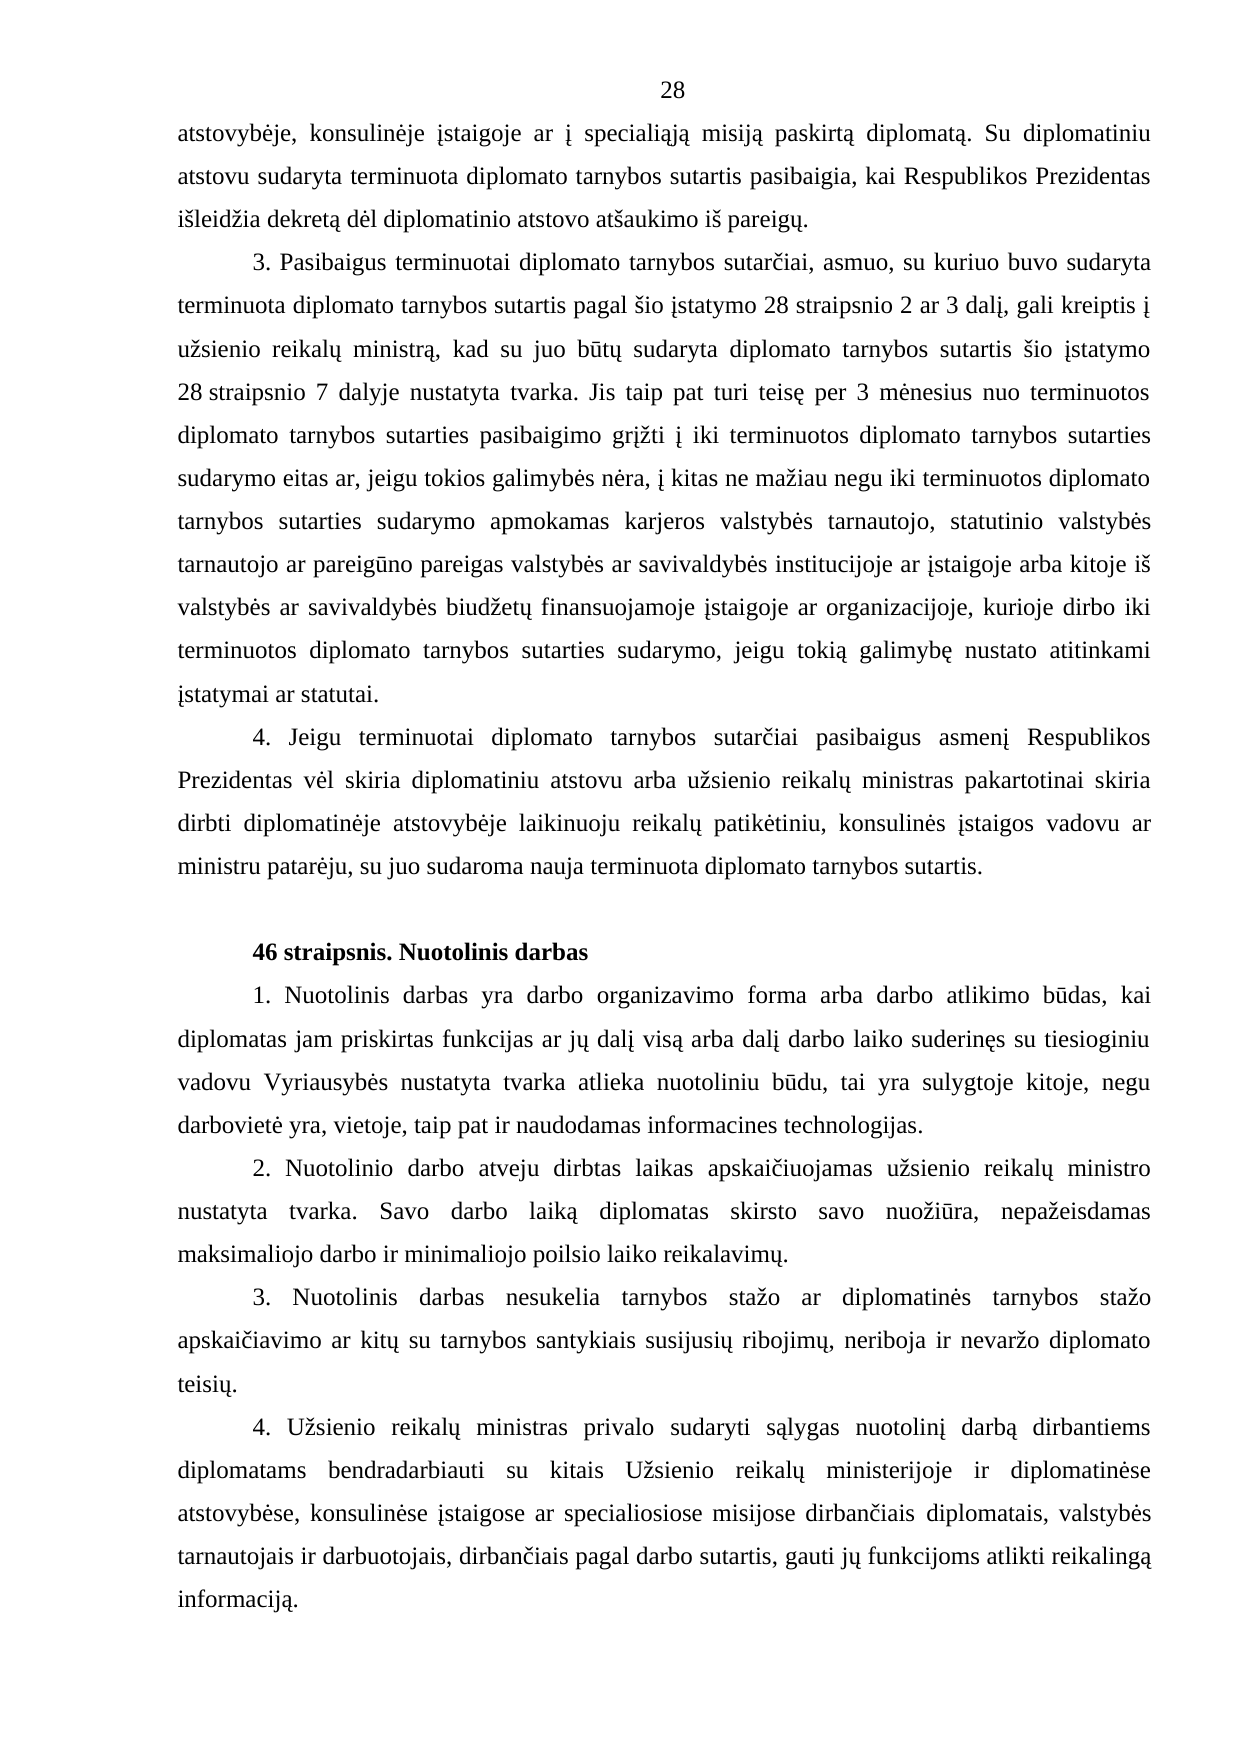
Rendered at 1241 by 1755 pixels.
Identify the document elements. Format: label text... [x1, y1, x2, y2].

text 2. Nuotolinio darbo atveju dirbtas laikas apskaičiuojamas užsienio reikalų ministro nustatyta tvarka. Savo darbo laiką diplomatas skirsto savo nuožiūra, nepažeisdamas maksimaliojo darbo ir minimaliojo poilsio laiko reikalavimų. [177, 1153, 1152, 1268]
text 3. Pasibaigus terminuotai diplomato tarnybos sutarčiai, asmuo, su kuriuo buvo sudaryta terminuota diplomato tarnybos sutartis pagal šio įstatymo 28 straipsnio 2 ar 3 dalį, gali kreiptis į užsienio reikalų ministrą, kad su juo būtų sudaryta diplomato tarnybos sutartis šio įstatymo 28 straipsnio 7 dalyje nustatyta tvarka. Jis taip pat turi teisę per 3 mėnesius nuo terminuotos diplomato tarnybos sutarties pasibaigimo grįžti į iki terminuotos diplomato tarnybos sutarties sudarymo eitas ar, jeigu tokios galimybės nėra, į kitas ne mažiau negu iki terminuotos diplomato tarnybos sutarties sudarymo apmokamas karjeros valstybės tarnautojo, statutinio valstybės tarnautojo ar pareigūno pareigas valstybės ar savivaldybės institucijoje ar įstaigoje arba kitoje iš valstybės ar savivaldybės biudžetų finansuojamoje įstaigoje ar organizacijoje, kurioje dirbo iki terminuotos diplomato tarnybos sutarties sudarymo, jeigu tokią galimybę nustato atitinkami įstatymai ar statutai. [177, 247, 1152, 707]
text 4. Jeigu terminuotai diplomato tarnybos sutarčiai pasibaigus asmenį Respublikos Prezidentas vėl skiria diplomatiniu atstovu arba užsienio reikalų ministras pakartotinai skiria dirbti diplomatinėje atstovybėje laikinuoju reikalų patikėtiniu, konsulinės įstaigos vadovu ar ministru patarėju, su juo sudaroma nauja terminuota diplomato tarnybos sutartis. [177, 722, 1152, 880]
text 4. Užsienio reikalų ministras privalo sudaryti sąlygas nuotolinį darbą dirbantiems diplomatams bendradarbiauti su kitais Užsienio reikalų ministerijoje ir diplomatinėse atstovybėse, konsulinėse įstaigose ar specialiosiose misijose dirbančiais diplomatais, valstybės tarnautojais ir darbuotojais, dirbančiais pagal darbo sutartis, gauti jų funkcijoms atlikti reikalingą informaciją. [177, 1412, 1152, 1613]
text atstovybėje, konsulinėje įstaigoje ar į specialiąją misiją paskirtą diplomatą. Su diplomatiniu atstovu sudaryta terminuota diplomato tarnybos sutartis pasibaigia, kai Respublikos Prezidentas išleidžia dekretą dėl diplomatinio atstovo atšaukimo iš pareigų. [177, 118, 1152, 233]
text 46 straipsnis. Nuotolinis darbas [177, 937, 1152, 966]
text 1. Nuotolinis darbas yra darbo organizavimo forma arba darbo atlikimo būdas, kai diplomatas jam priskirtas funkcijas ar jų dalį visą arba dalį darbo laiko suderinęs su tiesioginiu vadovu Vyriausybės nustatyta tvarka atlieka nuotoliniu būdu, tai yra sulygtoje kitoje, negu darbovietė yra, vietoje, taip pat ir naudodamas informacines technologijas. [177, 981, 1152, 1139]
text 3. Nuotolinis darbas nesukelia tarnybos stažo ar diplomatinės tarnybos stažo apskaičiavimo ar kitų su tarnybos santykiais susijusių ribojimų, neriboja ir nevaržo diplomato teisių. [177, 1282, 1152, 1397]
